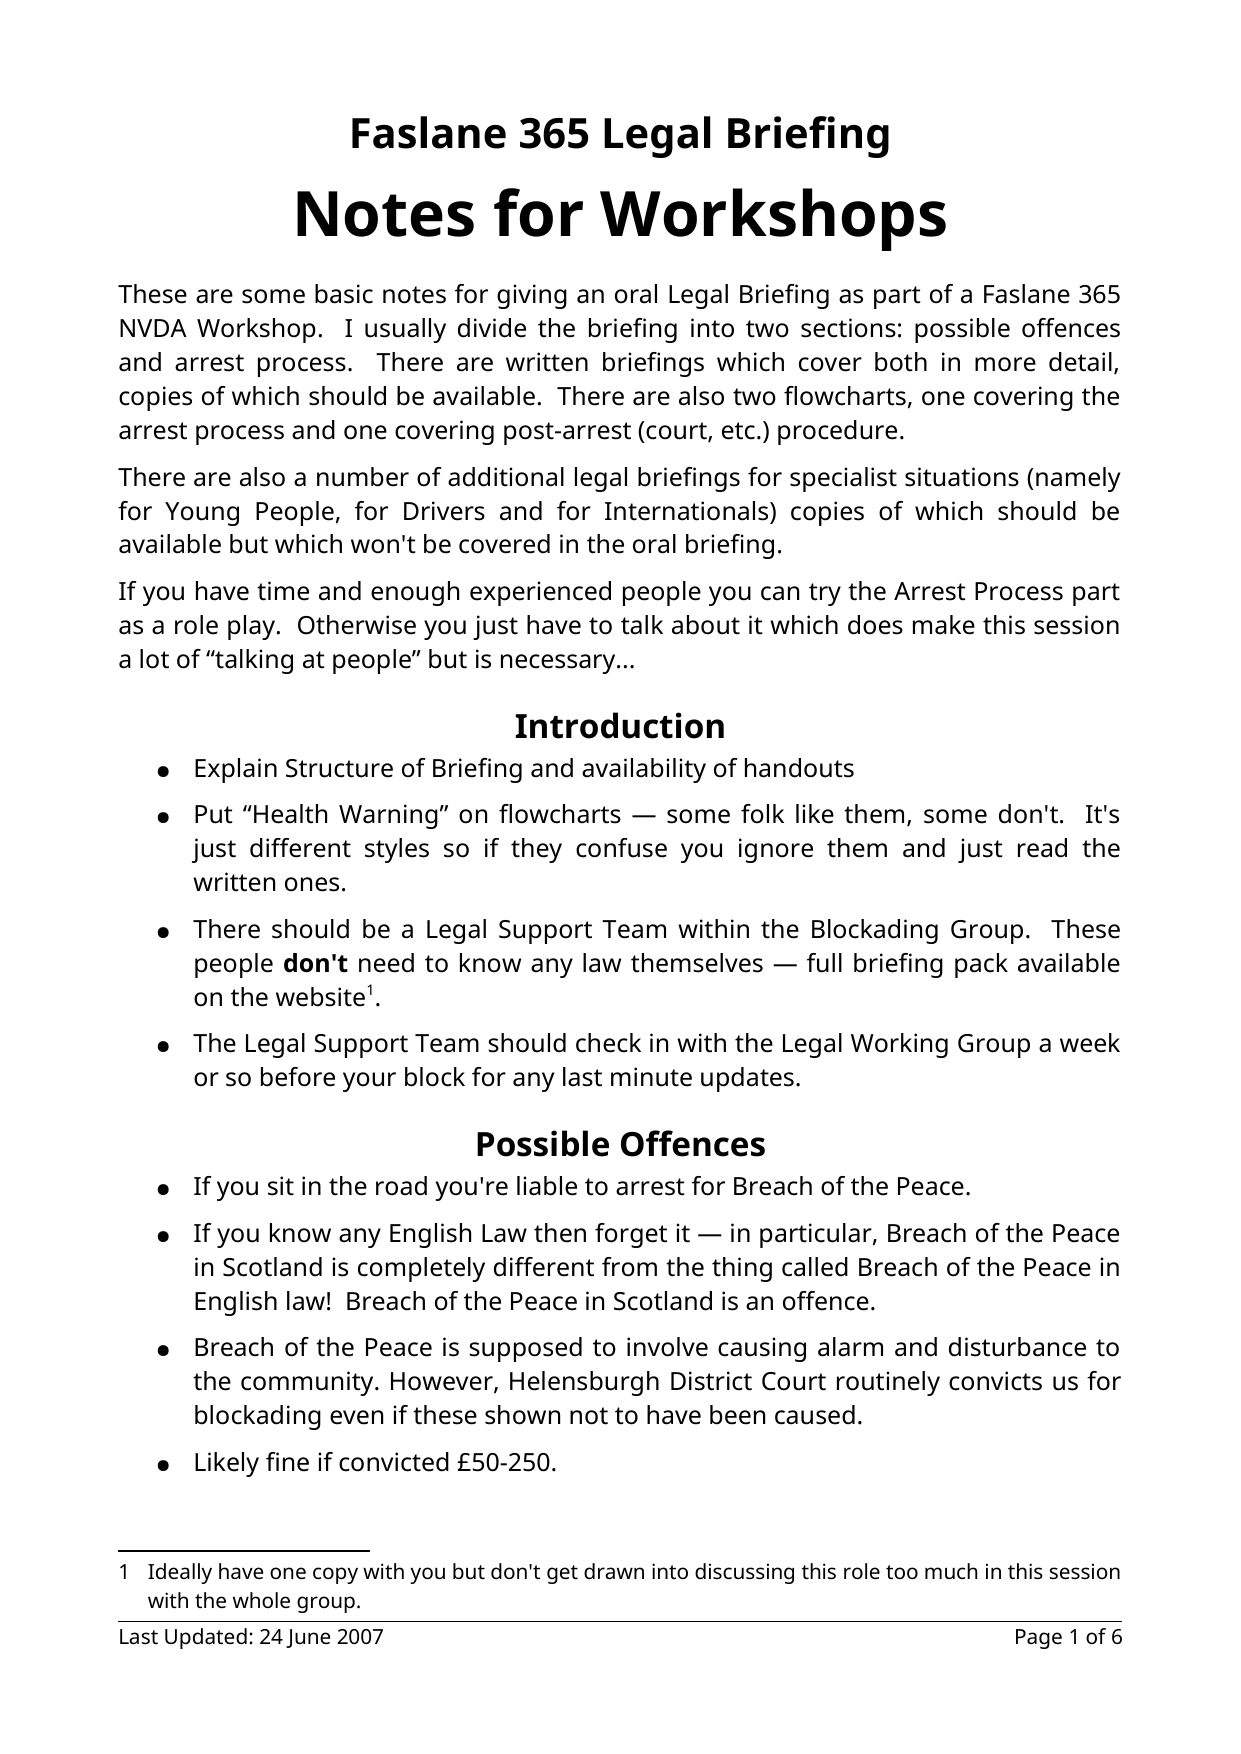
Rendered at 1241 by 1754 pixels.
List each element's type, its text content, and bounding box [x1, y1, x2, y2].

subtitle Notes for Workshops [118, 169, 1122, 254]
list If you know any English Law then forget it ― in particular, Breach of the Peace in Scotland is completely different from the thing called Breach of the Peace in English law! Breach of the Peace in Scotland is an offence. [156, 1216, 1122, 1317]
list Ideally have one copy with you but don't get drawn into discussing this role too much in this session with the whole group. [118, 1557, 1122, 1614]
list The Legal Support Team should check in with the Legal Working Group a week or so before your block for any last minute updates. [156, 1026, 1122, 1094]
list Breach of the Peace is supposed to involve causing alarm and disturbance to the community. However, Helensburgh District Court routinely convicts us for blockading even if these shown not to have been caused. [156, 1330, 1122, 1432]
list Explain Structure of Briefing and availability of handouts [156, 751, 1122, 785]
subtitle Faslane 365 Legal Briefing [118, 103, 1122, 161]
text If you have time and enough experienced people you can try the Arrest Process part as a role play. Otherwise you just have to talk about it which does make this session a lot of “talking at people” but is necessary... [118, 574, 1122, 676]
list If you sit in the road you're liable to arrest for Breach of the Peace. [156, 1169, 1122, 1203]
text These are some basic notes for giving an oral Legal Briefing as part of a Faslane 365 NVDA Workshop. I usually divide the briefing into two sections: possible offences and arrest process. There are written briefings which cover both in more detail, copies of which should be available. There are also two flowcharts, one covering the arrest process and one covering post-arrest (court, etc.) procedure. [118, 277, 1122, 447]
text There are also a number of additional legal briefings for specialist situations (namely for Young People, for Drivers and for Internationals) copies of which should be available but which won't be covered in the oral briefing. [118, 459, 1122, 561]
subtitle Introduction [118, 702, 1122, 748]
list There should be a Legal Support Team within the Blockading Group. These people don't need to know any law themselves ― full briefing pack available on the website. [156, 912, 1122, 1013]
list Put “Health Warning” on flowcharts ― some folk like them, some don't. It's just different styles so if they confuse you ignore them and just read the written ones. [156, 797, 1122, 899]
subtitle Possible Offences [118, 1121, 1122, 1166]
list Likely fine if convicted £50-250. [156, 1444, 1122, 1478]
